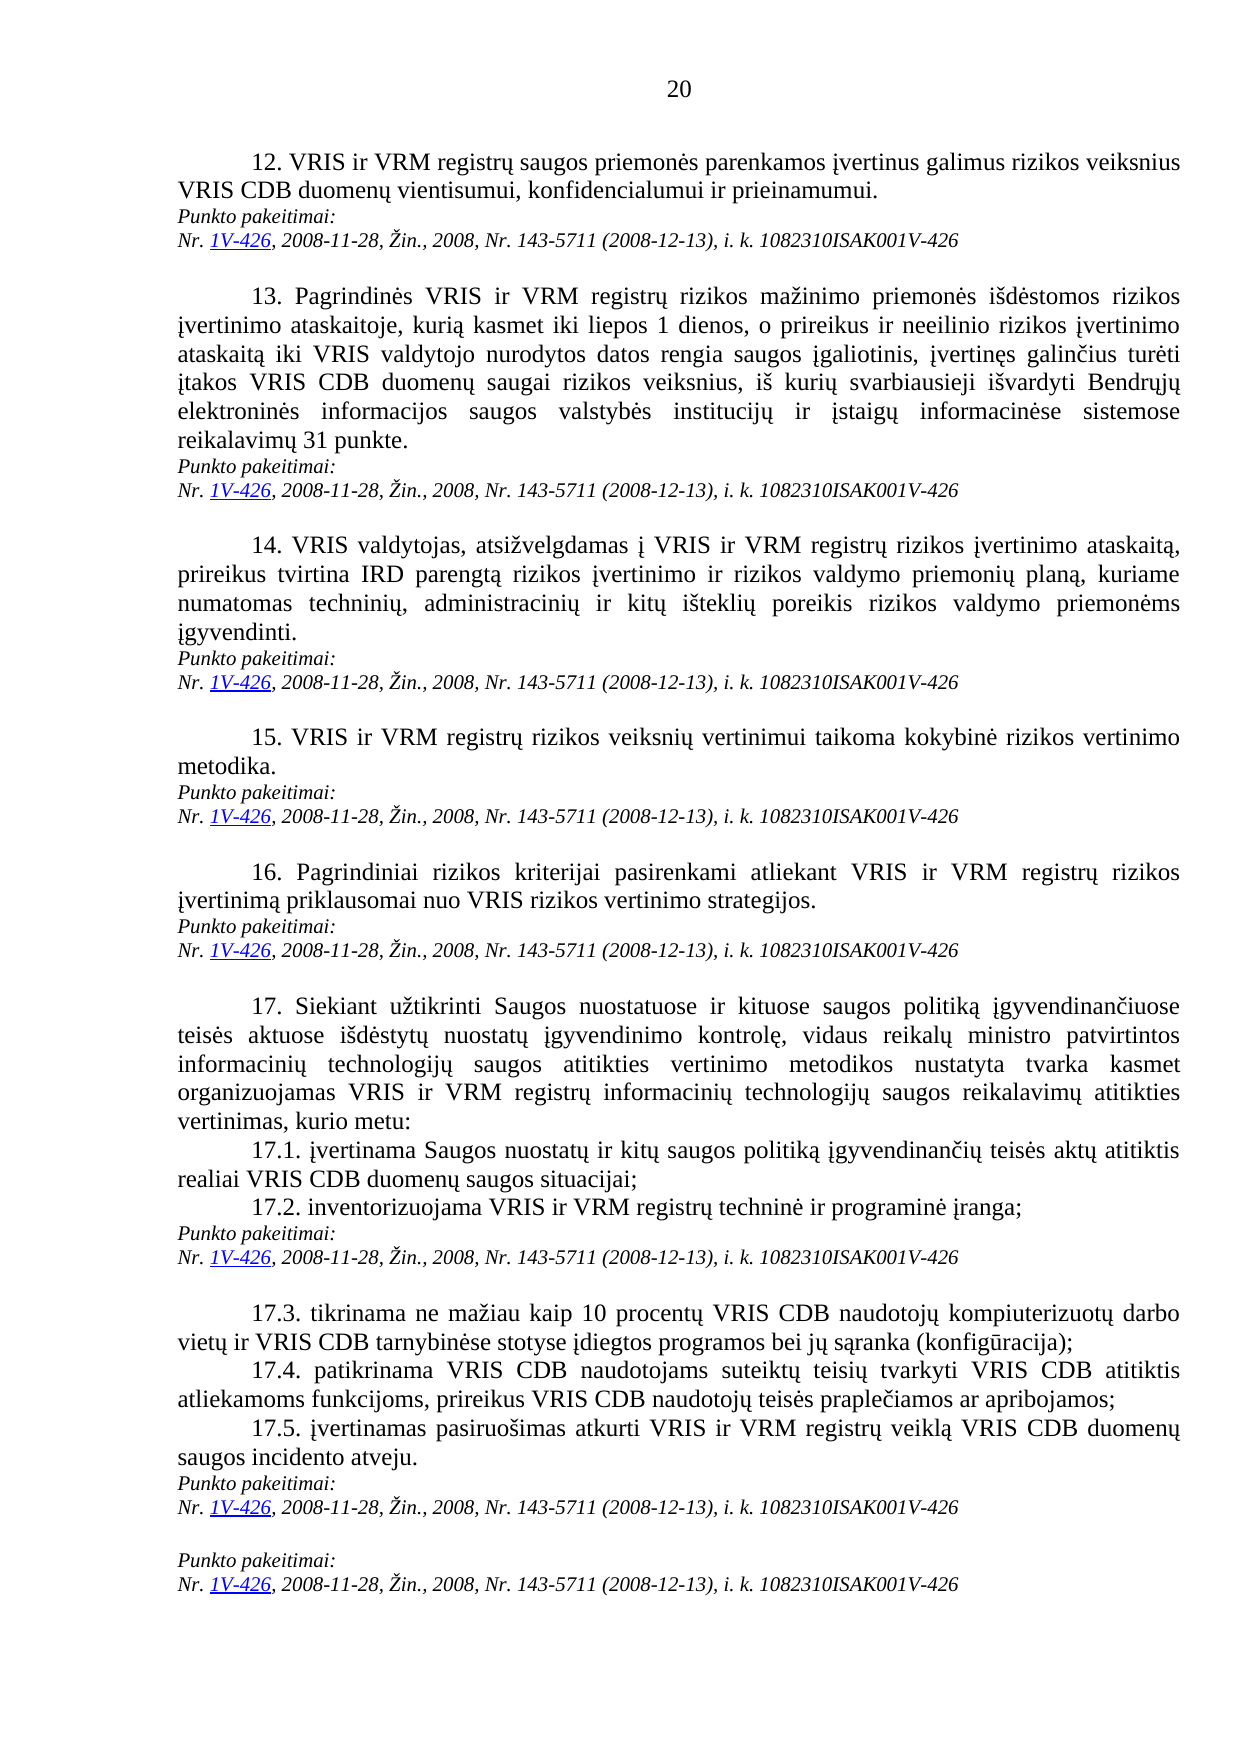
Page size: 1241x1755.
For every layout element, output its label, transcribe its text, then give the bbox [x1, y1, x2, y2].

text 17. Siekiant užtikrinti Saugos nuostatuose ir kituose saugos politiką įgyvendinančiuose teisės aktuose išdėstytų nuostatų įgyvendinimo kontrolę, vidaus reikalų ministro patvirtintos informacinių technologijų saugos atitikties vertinimo metodikos nustatyta tvarka kasmet organizuojamas VRIS ir VRM registrų informacinių technologijų saugos reikalavimų atitikties vertinimas, kurio metu: [177, 991, 1181, 1135]
text Nr. 1V-426, 2008-11-28, Žin., 2008, Nr. 143-5711 (2008-12-13), i. k. 1082310ISAK001V-426 [177, 1572, 1181, 1596]
text Punkto pakeitimai: [177, 646, 1181, 670]
text 13. Pagrindinės VRIS ir VRM registrų rizikos mažinimo priemonės išdėstomos rizikos įvertinimo ataskaitoje, kurią kasmet iki liepos 1 dienos, o prireikus ir neeilinio rizikos įvertinimo ataskaitą iki VRIS valdytojo nurodytos datos rengia saugos įgaliotinis, įvertinęs galinčius turėti įtakos VRIS CDB duomenų saugai rizikos veiksnius, iš kurių svarbiausieji išvardyti Bendrųjų elektroninės informacijos saugos valstybės institucijų ir įstaigų informacinėse sistemose reikalavimų 31 punkte. [177, 281, 1181, 454]
text Punkto pakeitimai: [177, 780, 1181, 804]
text Nr. 1V-426, 2008-11-28, Žin., 2008, Nr. 143-5711 (2008-12-13), i. k. 1082310ISAK001V-426 [177, 938, 1181, 962]
text Punkto pakeitimai: [177, 1471, 1181, 1495]
text Nr. 1V-426, 2008-11-28, Žin., 2008, Nr. 143-5711 (2008-12-13), i. k. 1082310ISAK001V-426 [177, 804, 1181, 828]
text 17.2. inventorizuojama VRIS ir VRM registrų techninė ir programinė įranga; [177, 1192, 1181, 1221]
text 17.3. tikrinama ne mažiau kaip 10 procentų VRIS CDB naudotojų kompiuterizuotų darbo vietų ir VRIS CDB tarnybinėse stotyse įdiegtos programos bei jų sąranka (konfigūracija); [177, 1298, 1181, 1356]
text 12. VRIS ir VRM registrų saugos priemonės parenkamos įvertinus galimus rizikos veiksnius VRIS CDB duomenų vientisumui, konfidencialumui ir prieinamumui. [177, 147, 1181, 204]
text 17.5. įvertinamas pasiruošimas atkurti VRIS ir VRM registrų veiklą VRIS CDB duomenų saugos incidento atveju. [177, 1413, 1181, 1471]
text 16. Pagrindiniai rizikos kriterijai pasirenkami atliekant VRIS ir VRM registrų rizikos įvertinimą priklausomai nuo VRIS rizikos vertinimo strategijos. [177, 857, 1181, 914]
text Punkto pakeitimai: [177, 914, 1181, 938]
text Punkto pakeitimai: [177, 1547, 1181, 1572]
text Punkto pakeitimai: [177, 1221, 1181, 1245]
text 17.1. įvertinama Saugos nuostatų ir kitų saugos politiką įgyvendinančių teisės aktų atitiktis realiai VRIS CDB duomenų saugos situacijai; [177, 1135, 1181, 1192]
text Nr. 1V-426, 2008-11-28, Žin., 2008, Nr. 143-5711 (2008-12-13), i. k. 1082310ISAK001V-426 [177, 228, 1181, 252]
text Nr. 1V-426, 2008-11-28, Žin., 2008, Nr. 143-5711 (2008-12-13), i. k. 1082310ISAK001V-426 [177, 670, 1181, 694]
text Nr. 1V-426, 2008-11-28, Žin., 2008, Nr. 143-5711 (2008-12-13), i. k. 1082310ISAK001V-426 [177, 1495, 1181, 1519]
text Punkto pakeitimai: [177, 204, 1181, 228]
text 15. VRIS ir VRM registrų rizikos veiksnių vertinimui taikoma kokybinė rizikos vertinimo metodika. [177, 722, 1181, 780]
text Punkto pakeitimai: [177, 454, 1181, 478]
text Nr. 1V-426, 2008-11-28, Žin., 2008, Nr. 143-5711 (2008-12-13), i. k. 1082310ISAK001V-426 [177, 1245, 1181, 1269]
text Nr. 1V-426, 2008-11-28, Žin., 2008, Nr. 143-5711 (2008-12-13), i. k. 1082310ISAK001V-426 [177, 478, 1181, 502]
text 17.4. patikrinama VRIS CDB naudotojams suteiktų teisių tvarkyti VRIS CDB atitiktis atliekamoms funkcijoms, prireikus VRIS CDB naudotojų teisės praplečiamos ar apribojamos; [177, 1356, 1181, 1413]
text 14. VRIS valdytojas, atsižvelgdamas į VRIS ir VRM registrų rizikos įvertinimo ataskaitą, prireikus tvirtina IRD parengtą rizikos įvertinimo ir rizikos valdymo priemonių planą, kuriame numatomas techninių, administracinių ir kitų išteklių poreikis rizikos valdymo priemonėms įgyvendinti. [177, 531, 1181, 646]
